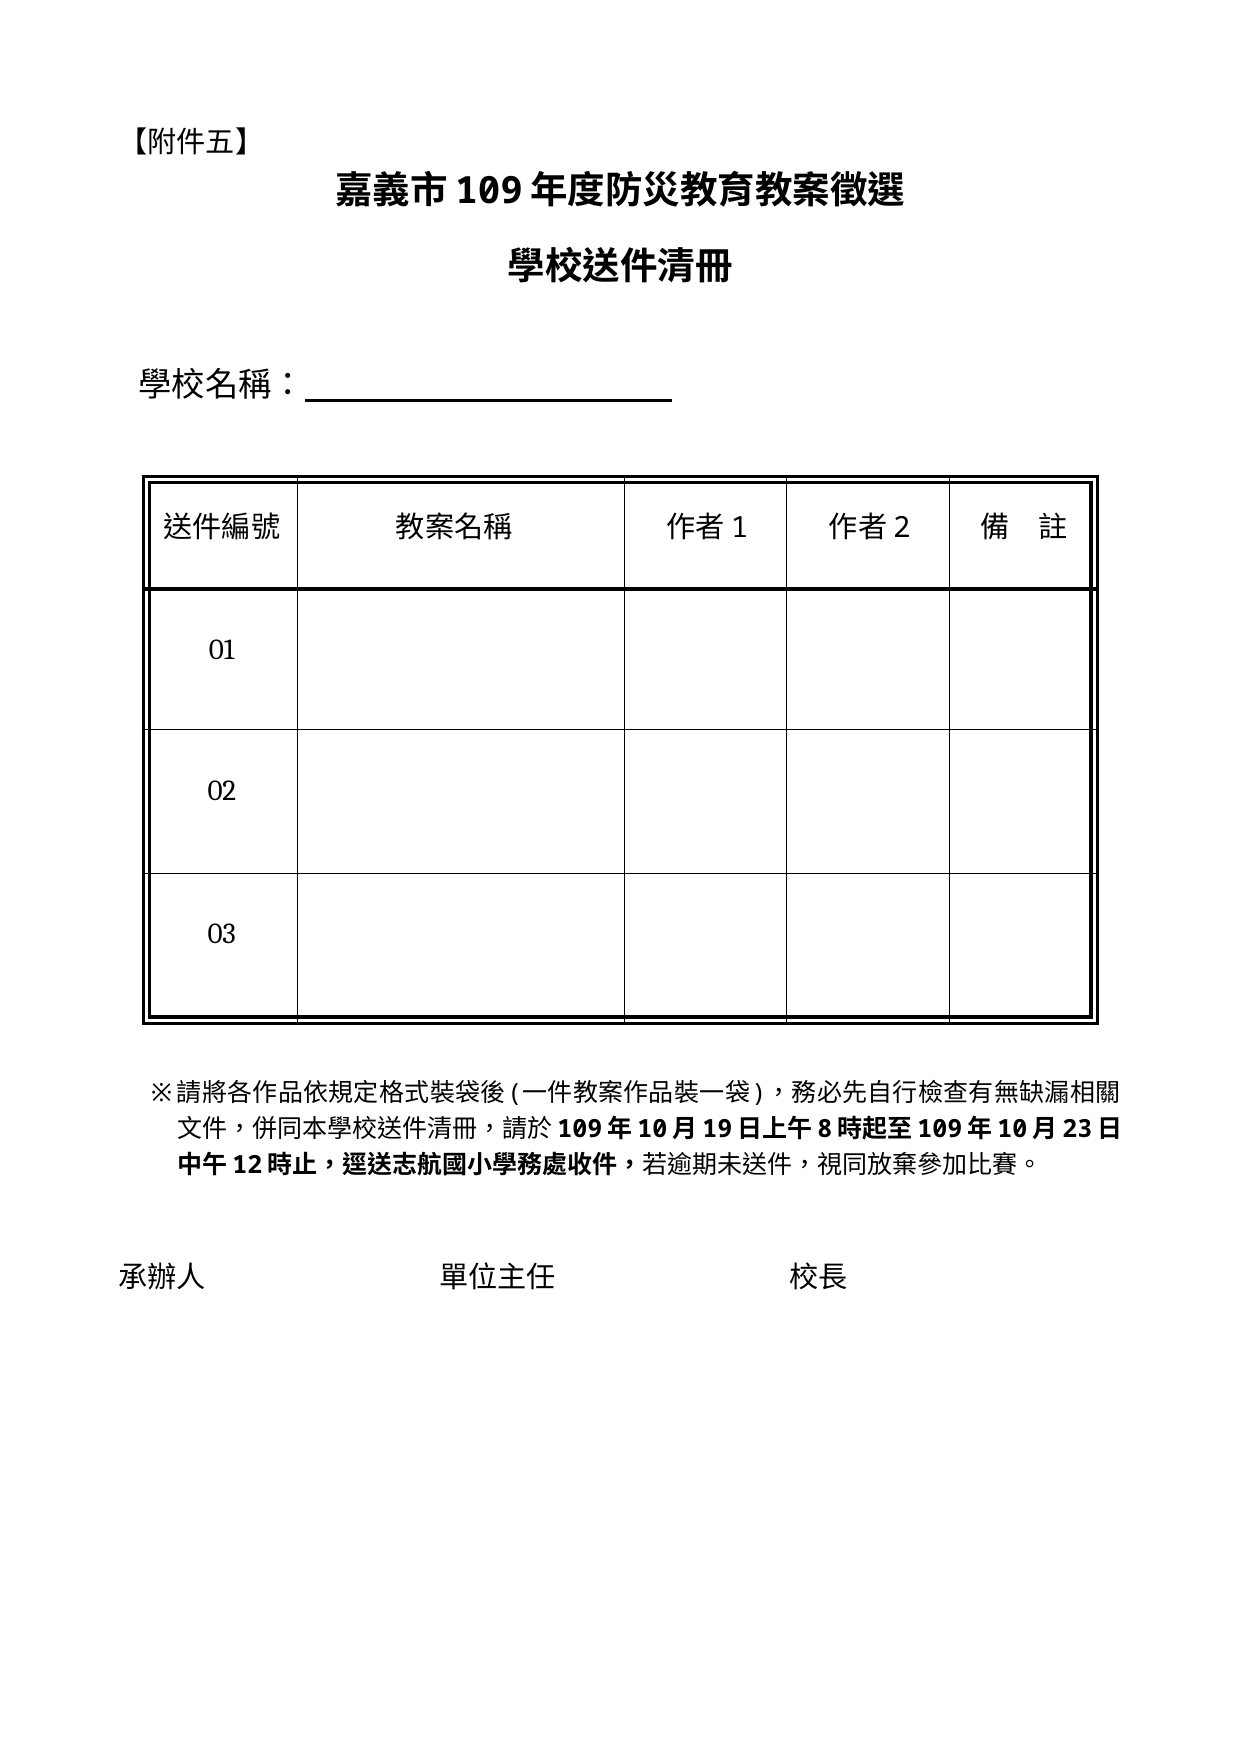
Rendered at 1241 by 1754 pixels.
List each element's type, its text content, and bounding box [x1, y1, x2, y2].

table_cell [298, 591, 624, 729]
table_cell [787, 874, 949, 1015]
text 學校名稱： [118, 358, 1122, 406]
table_cell [298, 730, 624, 872]
table_cell [625, 730, 786, 872]
table_header 備 註 [950, 478, 1094, 586]
table_cell [625, 874, 786, 1015]
text ※請將各作品依規定格式裝袋後(一件教案作品裝一袋)，務必先自行檢查有無缺漏相關文件，併同本學校送件清冊，請於109年10月19日上午8時起至109年10月23日中午12時止，逕送志航國小學務處收件，若逾期未送件，視同放棄參加比賽。 [118, 1072, 1122, 1181]
table_header 送件編號 [146, 478, 297, 586]
text 【附件五】 [118, 118, 1122, 160]
table_cell [787, 591, 949, 729]
table_cell [298, 874, 624, 1015]
table_cell [950, 730, 1089, 872]
table_cell 01 [151, 591, 297, 729]
table_header 作者1 [625, 484, 786, 586]
table_cell [950, 874, 1089, 1015]
table_cell [787, 730, 949, 872]
text 嘉義市109年度防災教育教案徵選 [118, 160, 1122, 215]
text 承辦人 單位主任 校長 [118, 1254, 1122, 1296]
table_header 作者2 [787, 484, 949, 586]
table_cell [950, 591, 1089, 729]
table_cell [625, 591, 786, 729]
table_cell 03 [151, 874, 297, 1015]
table_header 教案名稱 [298, 484, 624, 586]
text 學校送件清冊 [118, 236, 1122, 290]
table_cell 02 [151, 730, 297, 872]
